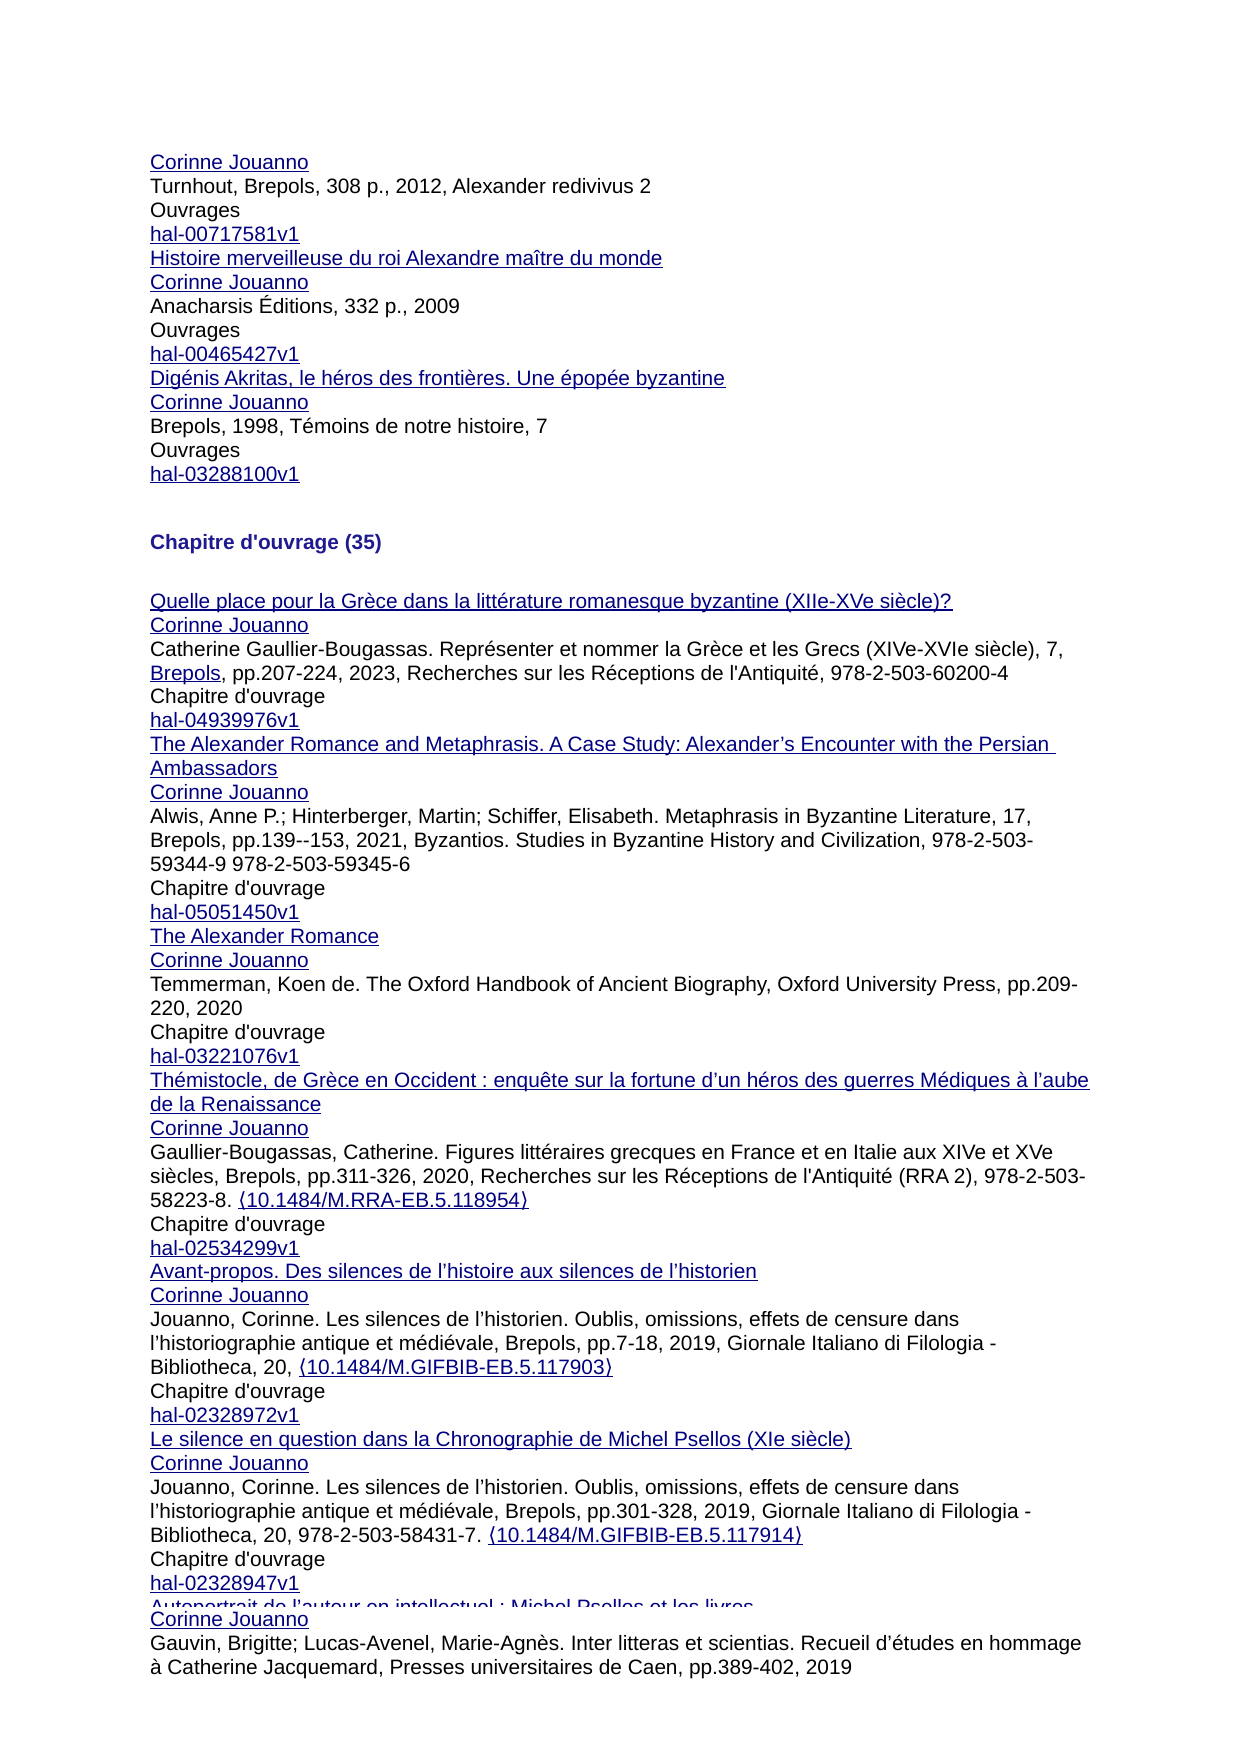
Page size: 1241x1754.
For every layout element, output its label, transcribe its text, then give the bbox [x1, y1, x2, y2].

table_cell Digénis Akritas, le héros des frontières. Une épopée byzantine Corinne Jouanno Brepols, 1998, Témoins de notre histoire, 7 Ouvrages hal-03288100v1 [150, 366, 1090, 485]
table_cell Le silence en question dans la Chronographie de Michel Psellos (XIe siècle) Corinne Jouanno Jouanno, Corinne. Les silences de l’historien. Oublis, omissions, effets de censure dans l’historiographie antique et médiévale, Brepols, pp.301-328, 2019, Giornale Italiano di Filologia - Bibliotheca, 20, 978-2-503-58431-7. ⟨10.1484/M.GIFBIB-EB.5.117914⟩ Chapitre d'ouvrage hal-02328947v1 [150, 1427, 1090, 1595]
table_header Quelle place pour la Grèce dans la littérature romanesque byzantine (XIIe-XVe siècle)? Corinne Jouanno Catherine Gaullier-Bougassas. Représenter et nommer la Grèce et les Grecs (XIVe-XVIe siècle), 7, Brepols, pp.207-224, 2023, Recherches sur les Réceptions de l'Antiquité, 978-2-503-60200-4 Chapitre d'ouvrage hal-04939976v1 [150, 589, 1090, 732]
table_cell The Alexander Romance and Metaphrasis. A Case Study: Alexander’s Encounter with the Persian Ambassadors Corinne Jouanno Alwis, Anne P.; Hinterberger, Martin; Schiffer, Elisabeth. Metaphrasis in Byzantine Literature, 17, Brepols, pp.139--153, 2021, Byzantios. Studies in Byzantine History and Civilization, 978-2-503-59344-9 978-2-503-59345-6 Chapitre d'ouvrage hal-05051450v1 [150, 732, 1090, 924]
table_cell de la Renaissance Corinne Jouanno Gaullier-Bougassas, Catherine. Figures littéraires grecques en France et en Italie aux XIVe et XVe siècles, Brepols, pp.311-326, 2020, Recherches sur les Réceptions de l'Antiquité (RRA 2), 978-2-503-58223-8. ⟨10.1484/M.RRA-EB.5.118954⟩ Chapitre d'ouvrage hal-02534299v1 [150, 1090, 1090, 1259]
subtitle Chapitre d'ouvrage (35) [150, 530, 1090, 554]
table_cell Histoire merveilleuse du roi Alexandre maître du monde Corinne Jouanno Anacharsis Éditions, 332 p., 2009 Ouvrages hal-00465427v1 [150, 246, 1090, 366]
table_cell Thémistocle, de Grèce en Occident : enquête sur la fortune d’un héros des guerres Médiques à l’aube [150, 1068, 1090, 1089]
table_cell Corinne Jouanno Turnhout, Brepols, 308 p., 2012, Alexander redivivus 2 Ouvrages hal-00717581v1 [150, 150, 1090, 246]
table_cell Avant-propos. Des silences de l’histoire aux silences de l’historien Corinne Jouanno Jouanno, Corinne. Les silences de l’historien. Oublis, omissions, effets de censure dans l’historiographie antique et médiévale, Brepols, pp.7-18, 2019, Giornale Italiano di Filologia - Bibliotheca, 20, ⟨10.1484/M.GIFBIB-EB.5.117903⟩ Chapitre d'ouvrage hal-02328972v1 [150, 1259, 1090, 1427]
table_cell The Alexander Romance Corinne Jouanno Temmerman, Koen de. The Oxford Handbook of Ancient Biography, Oxford University Press, pp.209-220, 2020 Chapitre d'ouvrage hal-03221076v1 [150, 924, 1090, 1068]
table_cell Autoportrait de l’auteur en intellectuel : Michel Psellos et les livres Corinne Jouanno Gauvin, Brigitte; Lucas-Avenel, Marie-Agnès. Inter litteras et scientias. Recueil d’études en hommage à Catherine Jacquemard, Presses universitaires de Caen, pp.389-402, 2019 [150, 1595, 1090, 1679]
